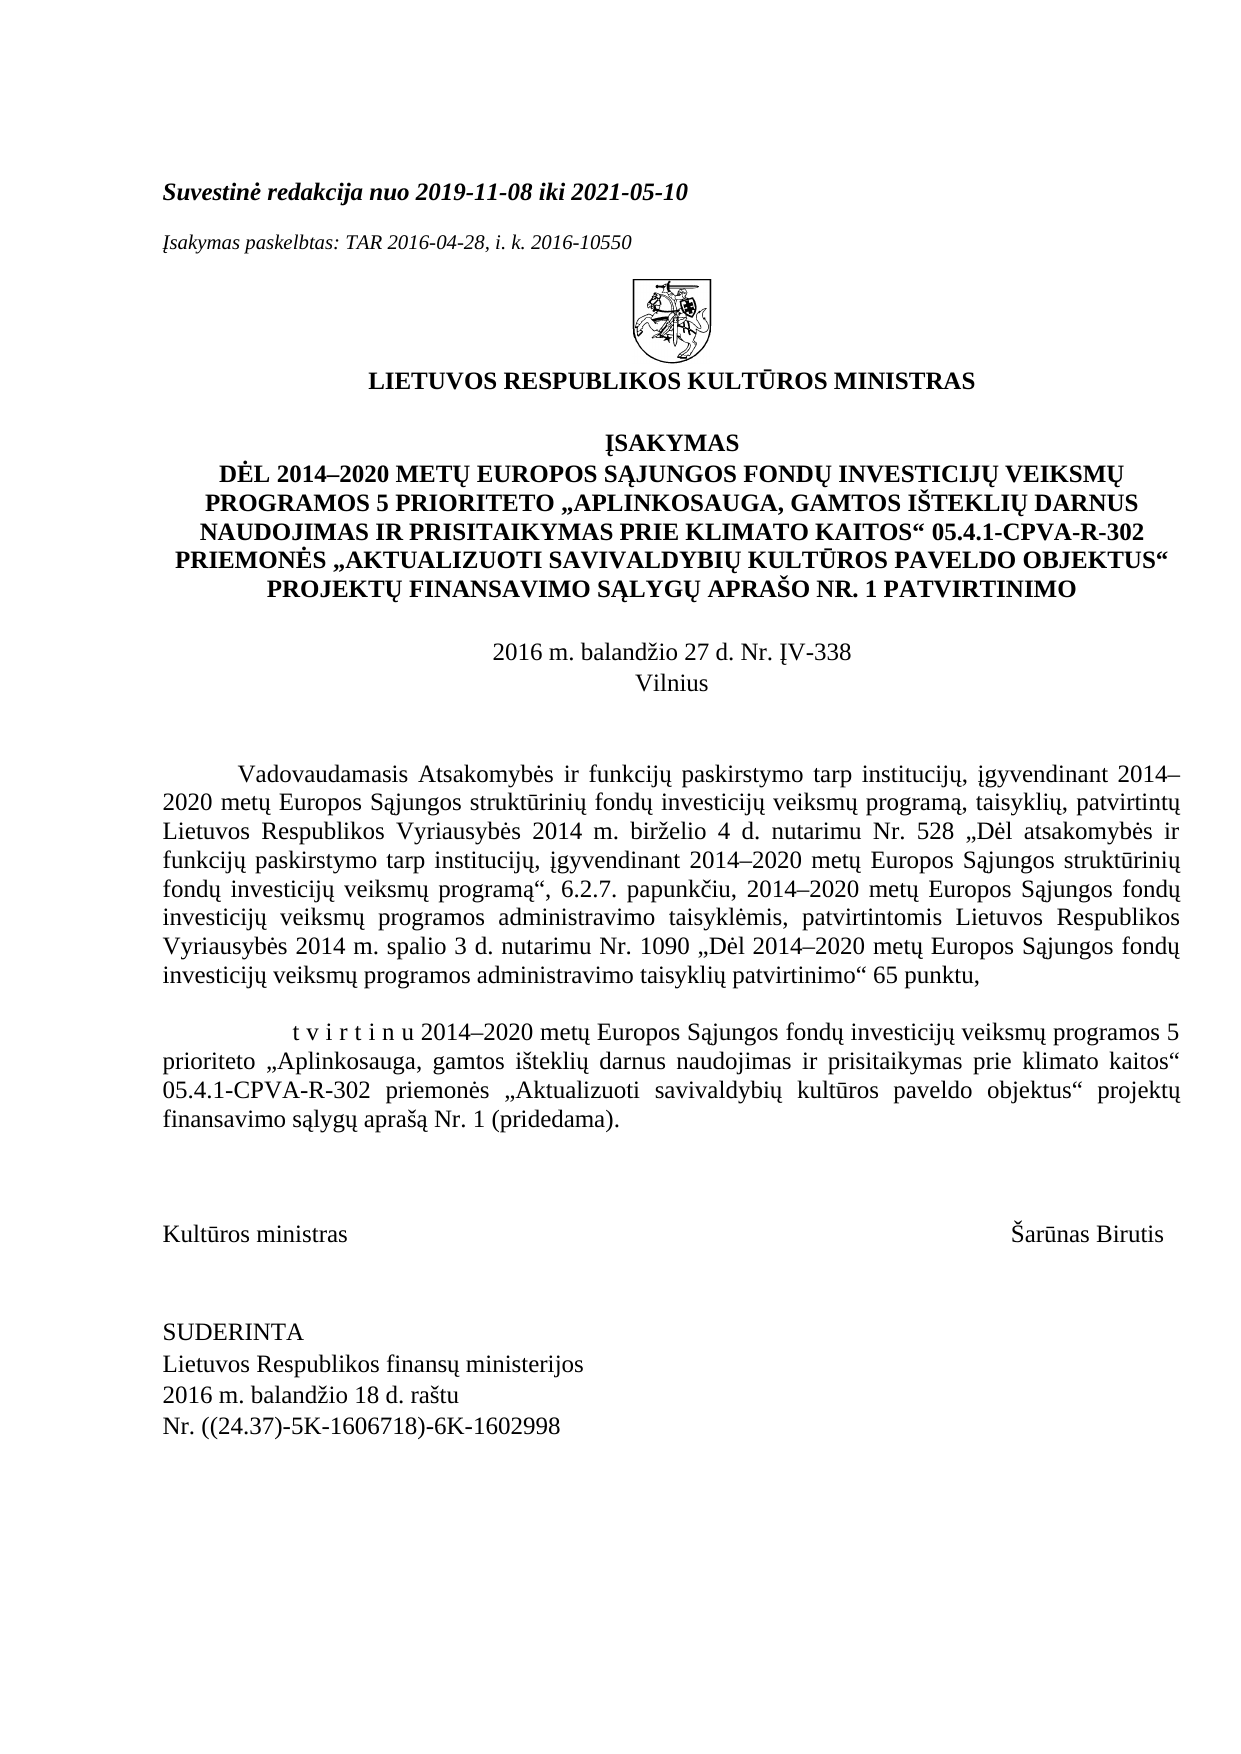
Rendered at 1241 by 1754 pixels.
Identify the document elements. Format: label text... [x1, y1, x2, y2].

text Nr. ((24.37)-5K-1606718)-6K-1602998 [162, 1411, 1181, 1440]
text DĖL 2014–2020 METŲ EUROPOS SĄJUNGOS FONDŲ INVESTICIJŲ VEIKSMŲ PROGRAMOS 5 PRIORITETO „APLINKOSAUGA, GAMTOS IŠTEKLIŲ DARNUS NAUDOJIMAS IR PRISITAIKYMAS PRIE KLIMATO KAITOS“ 05.4.1-CPVA-R-302 PRIEMONĖS „AKTUALIZUOTI SAVIVALDYBIŲ KULTŪROS PAVELDO OBJEKTUS“ PROJEKTŲ FINANSAVIMO SĄLYGŲ APRAŠO NR. 1 PATVIRTINIMO [162, 459, 1181, 603]
text Kultūros ministras Šarūnas Birutis [162, 1219, 1181, 1247]
text t v i r t i n u 2014–2020 metų Europos Sąjungos fondų investicijų veiksmų programos 5 prioriteto „Aplinkosauga, gamtos išteklių darnus naudojimas ir prisitaikymas prie klimato kaitos“ 05.4.1-CPVA-R-302 priemonės „Aktualizuoti savivaldybių kultūros paveldo objektus“ projektų finansavimo sąlygų aprašą Nr. 1 (pridedama). [162, 1017, 1181, 1132]
text 2016 m. balandžio 27 d. Nr. ĮV-338 [162, 637, 1181, 665]
text Suvestinė redakcija nuo 2019-11-08 iki 2021-05-10 [162, 177, 1181, 206]
text SUDERINTA [162, 1317, 1181, 1346]
text Lietuvos Respublikos finansų ministerijos [162, 1349, 1181, 1377]
text Vadovaudamasis Atsakomybės ir funkcijų paskirstymo tarp institucijų, įgyvendinant 2014–2020 metų Europos Sąjungos struktūrinių fondų investicijų veiksmų programą, taisyklių, patvirtintų Lietuvos Respublikos Vyriausybės 2014 m. birželio 4 d. nutarimu Nr. 528 „Dėl atsakomybės ir funkcijų paskirstymo tarp institucijų, įgyvendinant 2014–2020 metų Europos Sąjungos struktūrinių fondų investicijų veiksmų programą“, 6.2.7. papunkčiu, 2014–2020 metų Europos Sąjungos fondų investicijų veiksmų programos administravimo taisyklėmis, patvirtintomis Lietuvos Respublikos Vyriausybės 2014 m. spalio 3 d. nutarimu Nr. 1090 „Dėl 2014–2020 metų Europos Sąjungos fondų investicijų veiksmų programos administravimo taisyklių patvirtinimo“ 65 punktu, [162, 759, 1181, 989]
text LIETUVOS RESPUBLIKOS KULTŪROS MINISTRAS [162, 366, 1181, 394]
text ĮSAKYMAS [162, 428, 1181, 457]
text 2016 m. balandžio 18 d. raštu [162, 1380, 1181, 1408]
text Įsakymas paskelbtas: TAR 2016-04-28, i. k. 2016-10550 [162, 230, 1181, 254]
text Vilnius [162, 668, 1181, 696]
